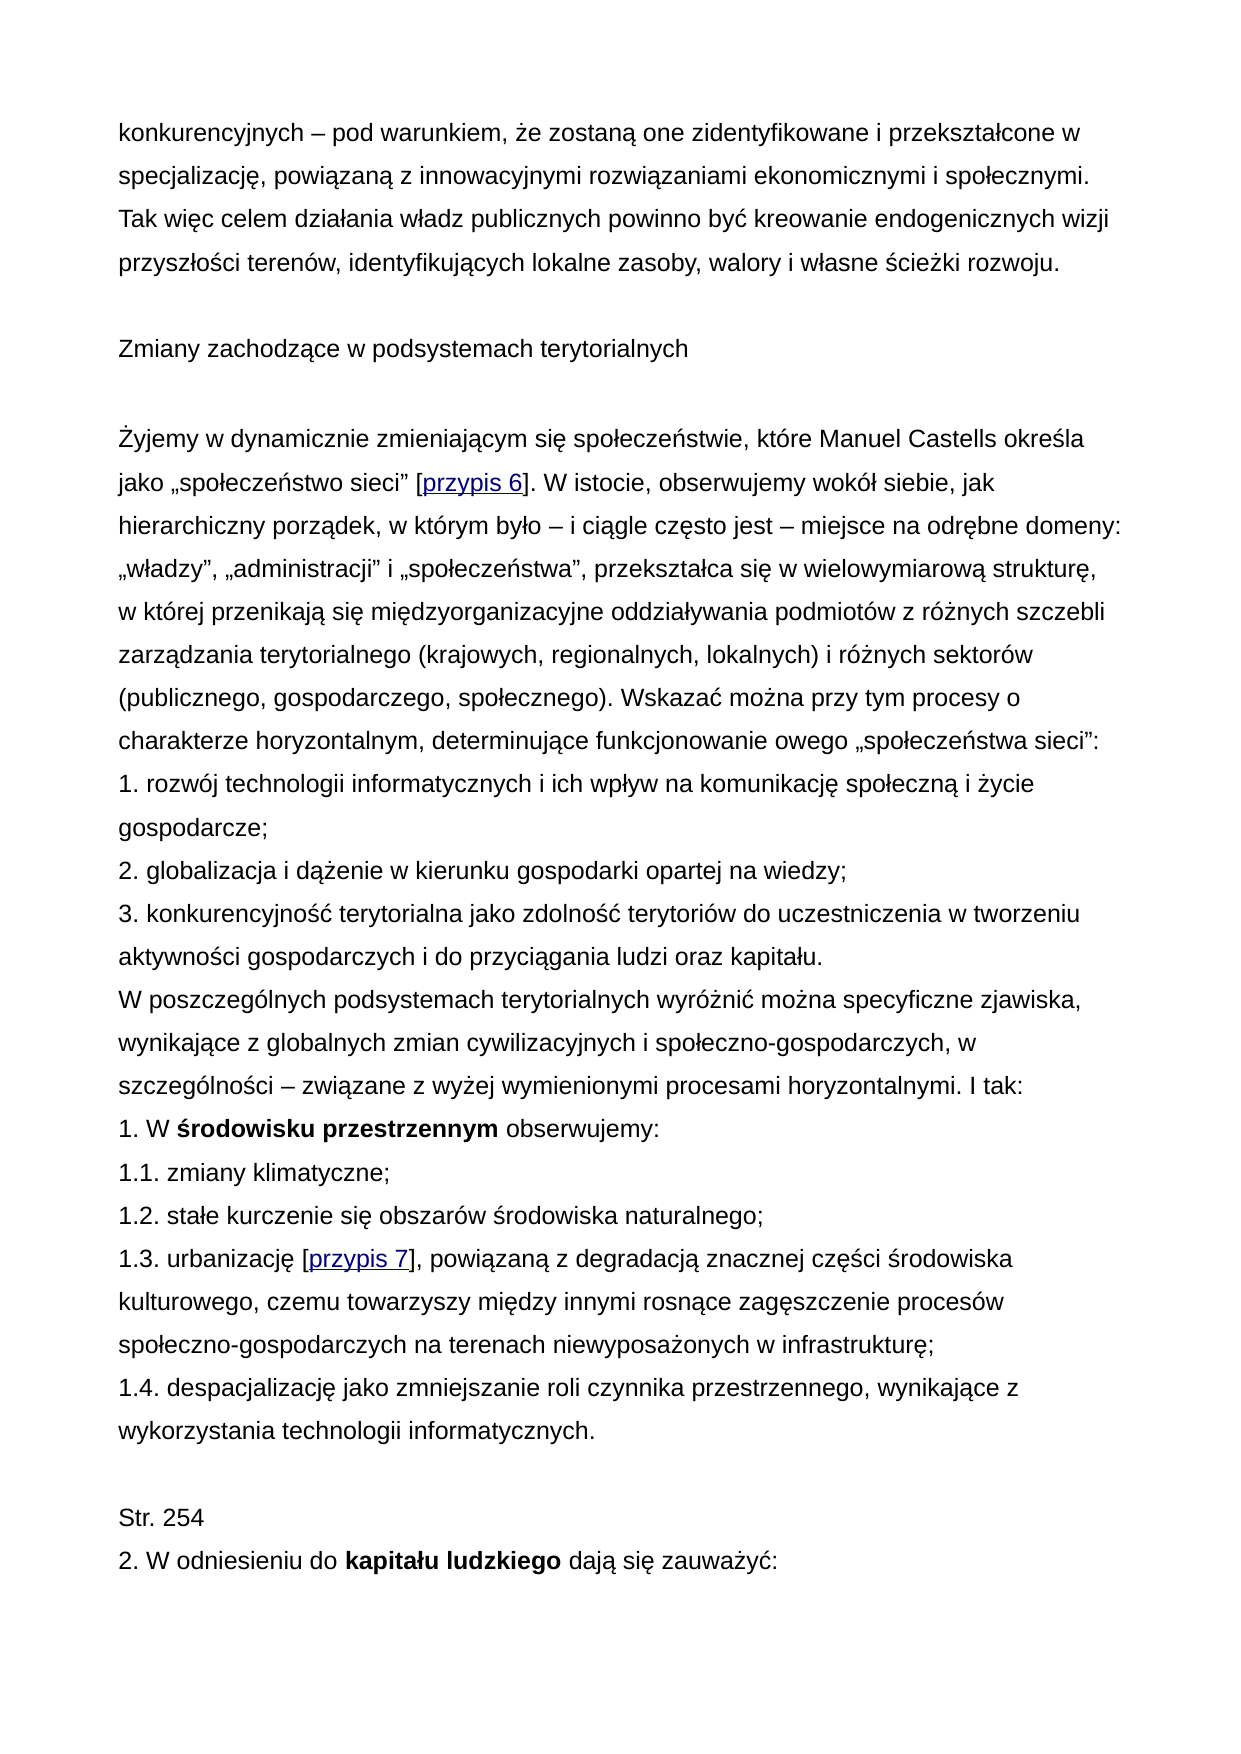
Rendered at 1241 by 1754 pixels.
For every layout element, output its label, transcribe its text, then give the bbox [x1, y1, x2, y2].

text 1. W środowisku przestrzennym obserwujemy: [118, 1114, 1122, 1143]
text 2. globalizacja i dążenie w kierunku gospodarki opartej na wiedzy; [118, 856, 1122, 884]
text W poszczególnych podsystemach terytorialnych wyróżnić można specyficzne zjawiska, wynikające z globalnych zmian cywilizacyjnych i społeczno-gospodarczych, w szczególności – związane z wyżej wymienionymi procesami horyzontalnymi. I tak: [118, 985, 1122, 1100]
text 1.1. zmiany klimatyczne; [118, 1158, 1122, 1186]
text 1.4. despacjalizację jako zmniejszanie roli czynnika przestrzennego, wynikające z wykorzystania technologii informatycznych. [118, 1373, 1122, 1445]
subtitle Zmiany zachodzące w podsystemach terytorialnych [118, 334, 1122, 362]
text 3. konkurencyjność terytorialna jako zdolność terytoriów do uczestniczenia w tworzeniu aktywności gospodarczych i do przyciągania ludzi oraz kapitału. [118, 899, 1122, 971]
text Żyjemy w dynamicznie zmieniającym się społeczeństwie, które Manuel Castells określa jako „społeczeństwo sieci” [przypis 6]. W istocie, obserwujemy wokół siebie, jak hierarchiczny porządek, w którym było – i ciągle często jest – miejsce na odrębne domeny: „władzy”, „administracji” i „społeczeństwa”, przekształca się w wielowymiarową strukturę, w której przenikają się międzyorganizacyjne oddziaływania podmiotów z różnych szczebli zarządzania terytorialnego (krajowych, regionalnych, lokalnych) i różnych sektorów (publicznego, gospodarczego, społecznego). Wskazać można przy tym procesy o charakterze horyzontalnym, determinujące funkcjonowanie owego „społeczeństwa sieci”: [118, 424, 1122, 755]
text 1.3. urbanizację [przypis 7], powiązaną z degradacją znacznej części środowiska kulturowego, czemu towarzyszy między innymi rosnące zagęszczenie procesów społeczno-gospodarczych na terenach niewyposażonych w infrastrukturę; [118, 1244, 1122, 1359]
text 2. W odniesieniu do kapitału ludzkiego dają się zauważyć: [118, 1546, 1122, 1574]
text 1.2. stałe kurczenie się obszarów środowiska naturalnego; [118, 1201, 1122, 1229]
text Str. 254 [118, 1503, 1122, 1531]
text 1. rozwój technologii informatycznych i ich wpływ na komunikację społeczną i życie gospodarcze; [118, 769, 1122, 841]
text konkurencyjnych – pod warunkiem, że zostaną one zidentyfikowane i przekształcone w specjalizację, powiązaną z innowacyjnymi rozwiązaniami ekonomicznymi i społecznymi. Tak więc celem działania władz publicznych powinno być kreowanie endogenicznych wizji przyszłości terenów, identyfikujących lokalne zasoby, walory i własne ścieżki rozwoju. [118, 118, 1122, 276]
